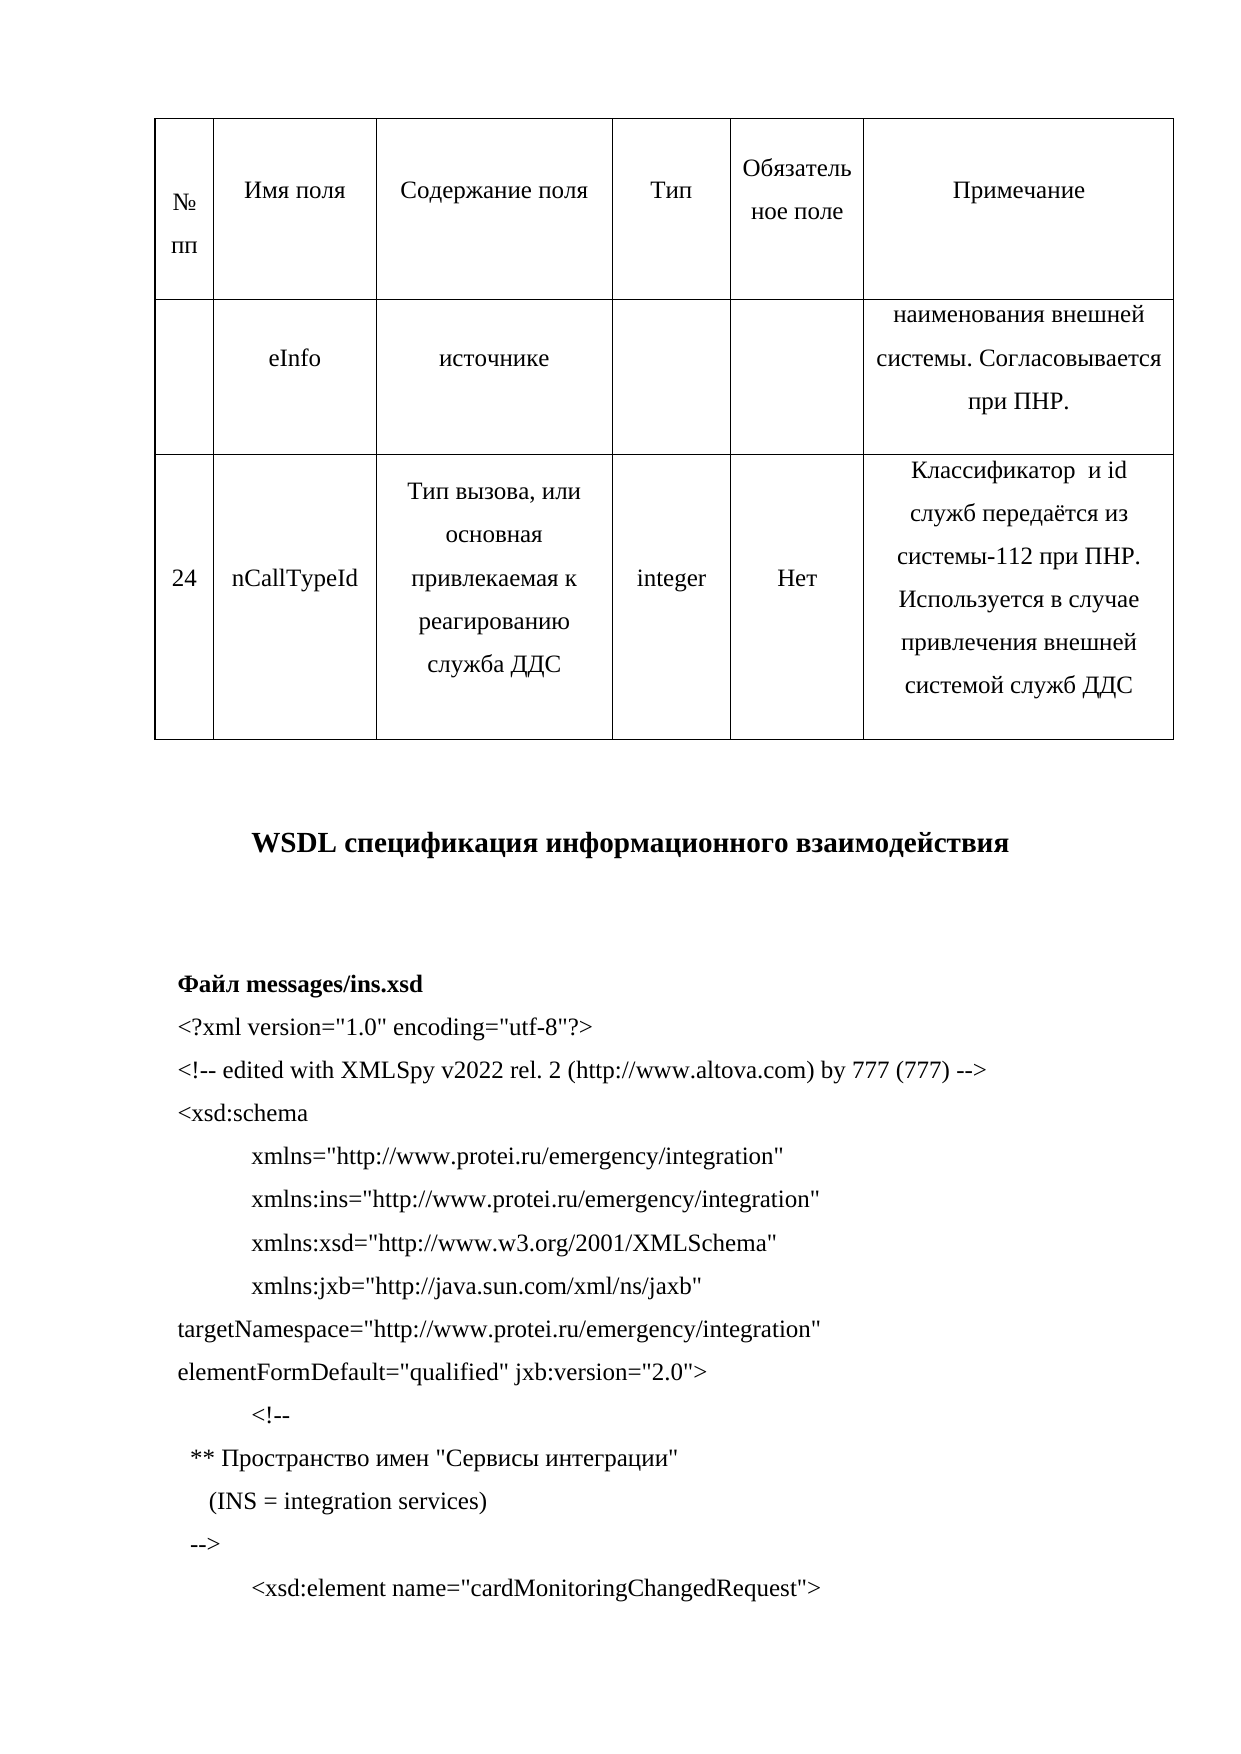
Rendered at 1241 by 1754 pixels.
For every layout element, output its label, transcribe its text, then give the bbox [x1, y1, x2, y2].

text xmlns:jxb="http://java.sun.com/xml/ns/jaxb" targetNamespace="http://www.protei.ru/emergency/integration" elementFormDefault="qualified" jxb:version="2.0"> [177, 1271, 1152, 1386]
text <!-- [177, 1400, 1152, 1429]
table_cell Классификатор и id служб передаётся из системы-112 при ПНР. Используется в случае привлечения внешней системой служб ДДС [864, 455, 1173, 738]
text --> [177, 1529, 1152, 1558]
text <xsd:schema [177, 1098, 1152, 1127]
subtitle WSDL спецификация информационного взаимодействия [177, 826, 1152, 859]
text ** Пространство имен "Сервисы интеграции" [177, 1443, 1152, 1472]
table_cell Тип вызова, или основная привлекаемая к реагированию служба ДДС [377, 455, 612, 738]
text xmlns="http://www.protei.ru/emergency/integration" [177, 1141, 1152, 1170]
table_cell 24 [156, 455, 213, 738]
table_cell eInfo [214, 300, 376, 454]
table_cell Нет [731, 455, 863, 738]
table_header Обязательное поле [731, 119, 863, 298]
table_cell источнике [377, 300, 612, 454]
text Файл messages/ins.xsd [177, 969, 1152, 998]
text <?xml version="1.0" encoding="utf-8"?> [177, 1012, 1152, 1041]
table_header Примечание [864, 119, 1173, 298]
table_header Содержание поля [377, 119, 612, 298]
table_cell [156, 300, 213, 454]
table_cell наименования внешней системы. Согласовывается при ПНР. [864, 300, 1173, 454]
text <xsd:element name="cardMonitoringChangedRequest"> [177, 1573, 1152, 1601]
table_cell nCallTypeId [214, 455, 376, 738]
table_header № пп [156, 119, 213, 298]
table_cell integer [613, 455, 730, 738]
text (INS = integration services) [177, 1486, 1152, 1515]
table_cell [731, 300, 863, 454]
text xmlns:xsd="http://www.w3.org/2001/XMLSchema" [177, 1228, 1152, 1256]
table_cell [613, 300, 730, 454]
table_header Имя поля [214, 119, 376, 298]
text xmlns:ins="http://www.protei.ru/emergency/integration" [177, 1184, 1152, 1213]
text <!-- edited with XMLSpy v2022 rel. 2 (http://www.altova.com) by 777 (777) --> [177, 1055, 1152, 1084]
table_header Тип [613, 119, 730, 298]
